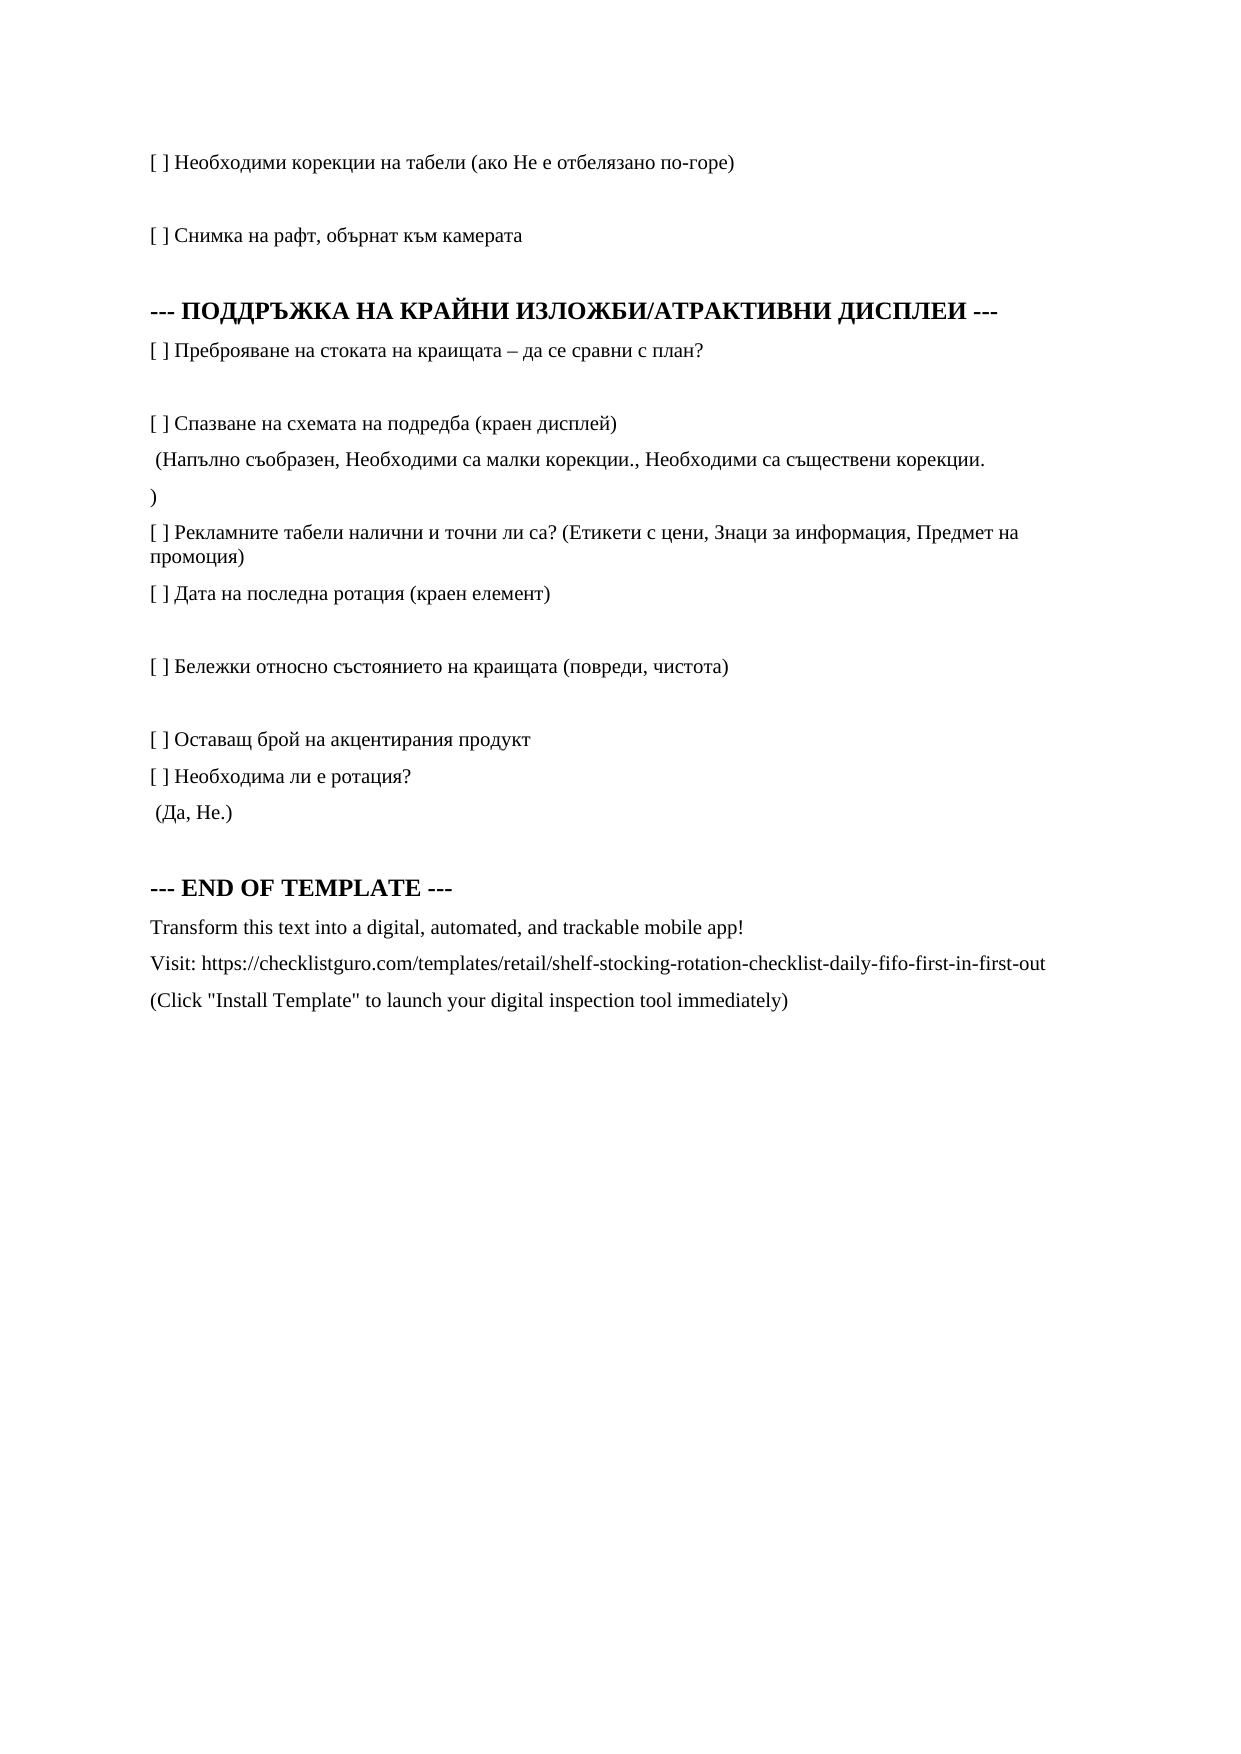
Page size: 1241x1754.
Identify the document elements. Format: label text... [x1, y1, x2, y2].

text [ ] Бележки относно състоянието на краищата (повреди, чистота) [150, 654, 1090, 678]
text --- END OF TEMPLATE --- [150, 873, 1090, 902]
text [ ] Оставащ брой на акцентирания продукт [150, 727, 1090, 751]
text [ ] Необходими корекции на табели (ако Не е отбелязано по-горе) [150, 150, 1090, 174]
text [ ] Дата на последна ротация (краен елемент) [150, 581, 1090, 605]
text (Click "Install Template" to launch your digital inspection tool immediately) [150, 988, 1090, 1012]
text [ ] Снимка на рафт, обърнат към камерата [150, 223, 1090, 247]
text (Напълно съобразен, Необходими са малки корекции., Необходими са съществени корекции. [150, 447, 1090, 471]
text [ ] Спазване на схемата на подредба (краен дисплей) [150, 411, 1090, 435]
text --- ПОДДРЪЖКА НА КРАЙНИ ИЗЛОЖБИ/АТРАКТИВНИ ДИСПЛЕИ --- [150, 296, 1090, 325]
text [ ] Необходима ли е ротация? [150, 764, 1090, 788]
text [ ] Рекламните табели налични и точни ли са? (Етикети с цени, Знаци за информация, Предмет на промоция) [150, 520, 1090, 568]
text Transform this text into a digital, automated, and trackable mobile app! [150, 915, 1090, 939]
text [ ] Преброяване на стоката на краищата – да се сравни с план? [150, 337, 1090, 362]
text ) [150, 484, 1090, 508]
text (Да, Не.) [150, 800, 1090, 824]
text Visit: https://checklistguro.com/templates/retail/shelf-stocking-rotation-checklist-daily-fifo-first-in-first-out [150, 951, 1090, 975]
